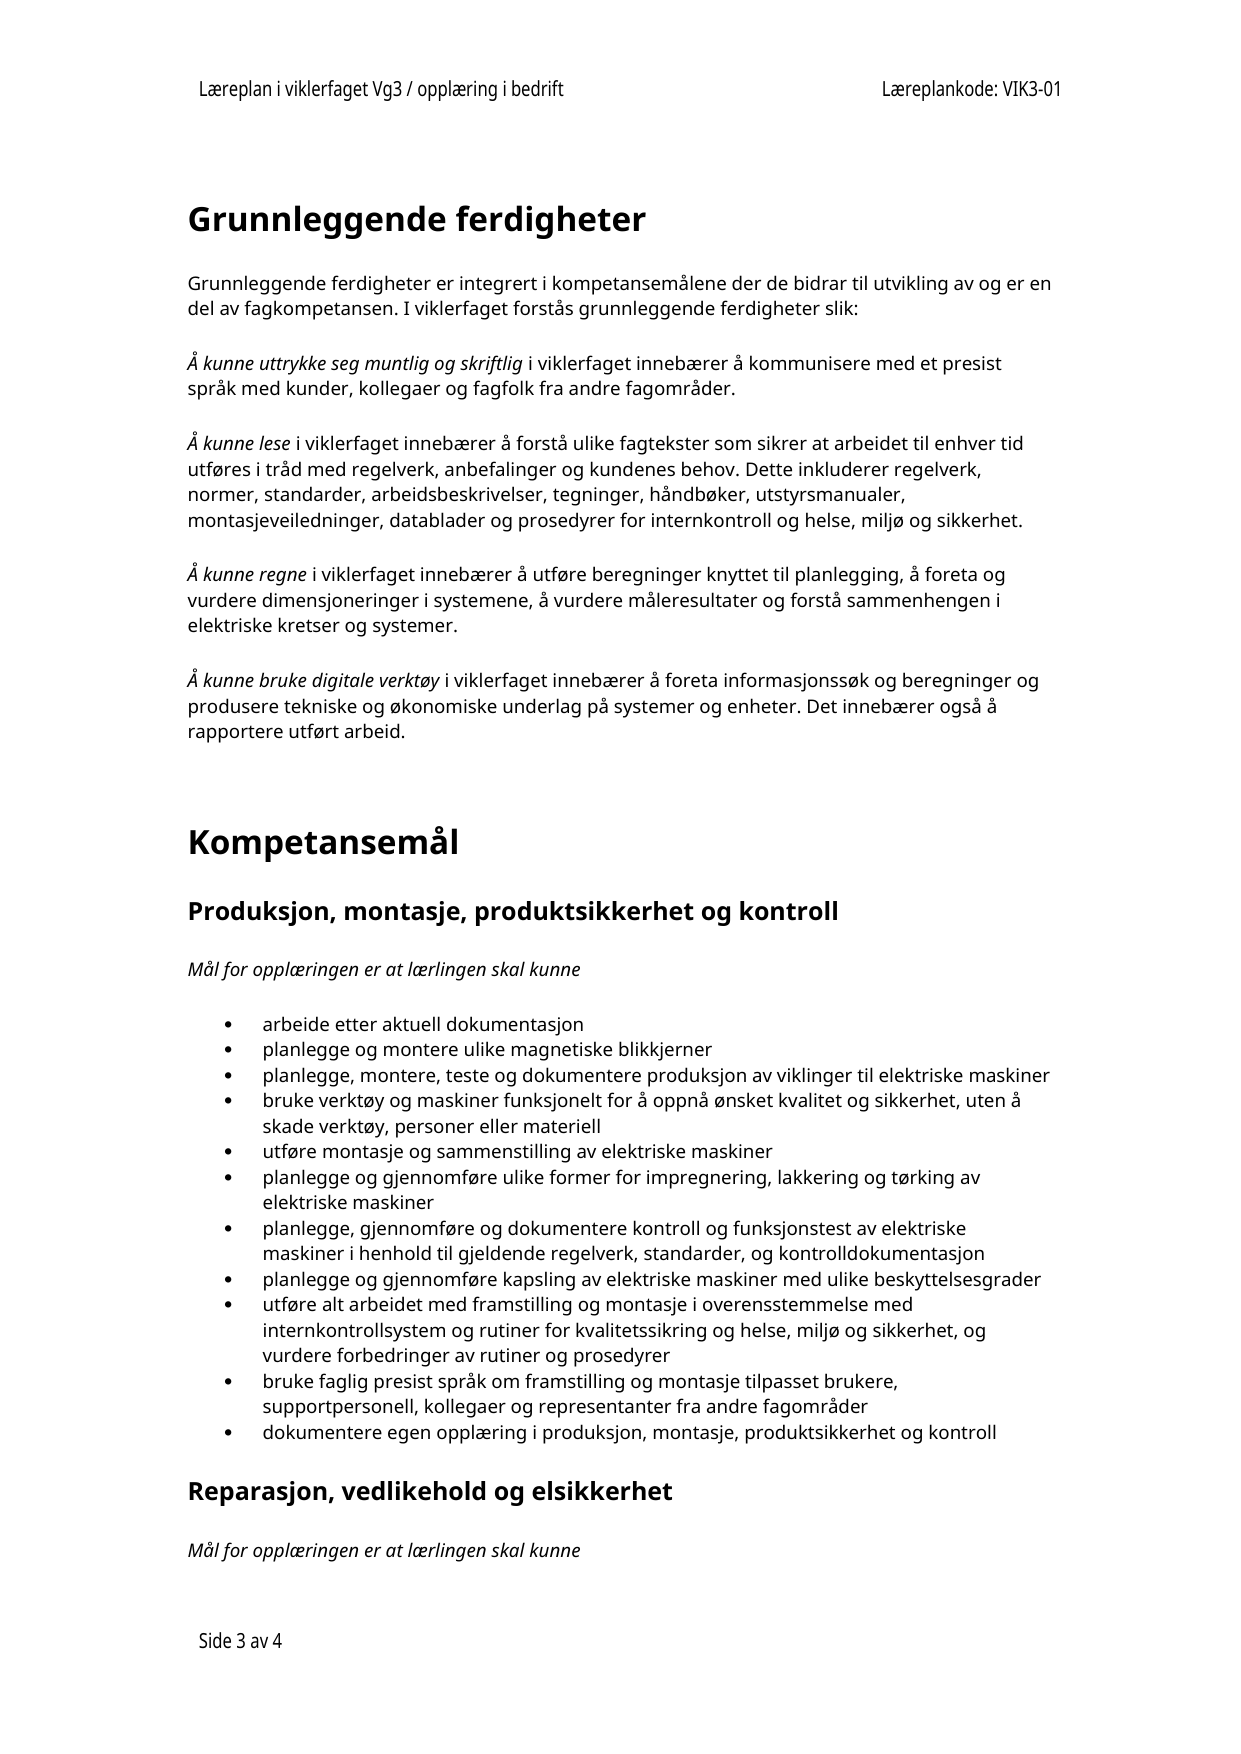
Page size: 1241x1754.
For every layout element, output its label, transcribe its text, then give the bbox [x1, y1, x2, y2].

text Å kunne lese i viklerfaget innebærer å forstå ulike fagtekster som sikrer at arbeidet til enhver tid utføres i tråd med regelverk, anbefalinger og kundenes behov. Dette inkluderer regelverk, normer, standarder, arbeidsbeskrivelser, tegninger, håndbøker, utstyrsmanualer, montasjeveiledninger, datablader og prosedyrer for internkontroll og helse, miljø og sikkerhet. [911, 430, 1053, 532]
list bruke faglig presist språk om framstilling og montasje tilpasset brukere, supportpersonell, kollegaer og representanter fra andre fagområder [868, 1368, 1053, 1419]
list planlegge og gjennomføre ulike former for impregnering, lakkering og tørking av elektriske maskiner [434, 1164, 1053, 1215]
text Mål for opplæringen er at lærlingen skal kunne [588, 956, 1053, 982]
list arbeide etter aktuell dokumentasjon [225, 1011, 263, 1037]
subtitle Grunnleggende ferdigheter [655, 150, 1053, 241]
list utføre alt arbeidet med framstilling og montasje i overensstemmelse med internkontrollsystem og rutiner for kvalitetssikring og helse, miljø og sikkerhet, og vurdere forbedringer av rutiner og prosedyrer [670, 1292, 1053, 1368]
list arbeide etter aktuell dokumentasjon [584, 1011, 1053, 1037]
text Mål for opplæringen er at lærlingen skal kunne [588, 1537, 1053, 1563]
text Å kunne regne i viklerfaget innebærer å utføre beregninger knyttet til planlegging, å foreta og vurdere dimensjoneringer i systemene, å vurdere måleresultater og forstå sammenhengen i elektriske kretser og systemer. [458, 562, 1053, 638]
subtitle Produksjon, montasje, produktsikkerhet og kontroll [839, 893, 1053, 927]
list bruke verktøy og maskiner funksjonelt for å oppnå ønsket kvalitet og sikkerhet, uten å skade verktøy, personer eller materiell [606, 1088, 1053, 1139]
text Å kunne uttrykke seg muntlig og skriftlig i viklerfaget innebærer å kommunisere med et presist språk med kunder, kollegaer og fagfolk fra andre fagområder. [741, 350, 1053, 401]
text Grunnleggende ferdigheter er integrert i kompetansemålene der de bidrar til utvikling av og er en del av fagkompetansen. I viklerfaget forstås grunnleggende ferdigheter slik: [859, 270, 1053, 321]
list utføre montasje og sammenstilling av elektriske maskiner [773, 1139, 1053, 1164]
text Å kunne bruke digitale verktøy i viklerfaget innebærer å foreta informasjonssøk og beregninger og produsere tekniske og økonomiske underlag på systemer og enheter. Det innebærer også å rapportere utført arbeid. [187, 667, 1053, 744]
list planlegge og montere ulike magnetiske blikkjerner [717, 1037, 1053, 1062]
list planlegge, gjennomføre og dokumentere kontroll og funksjonstest av elektriske maskiner i henhold til gjeldende regelverk, standarder, og kontrolldokumentasjon [971, 1215, 1053, 1266]
subtitle Reparasjon, vedlikehold og elsikkerhet [673, 1474, 1053, 1508]
subtitle Kompetansemål [468, 773, 1053, 864]
